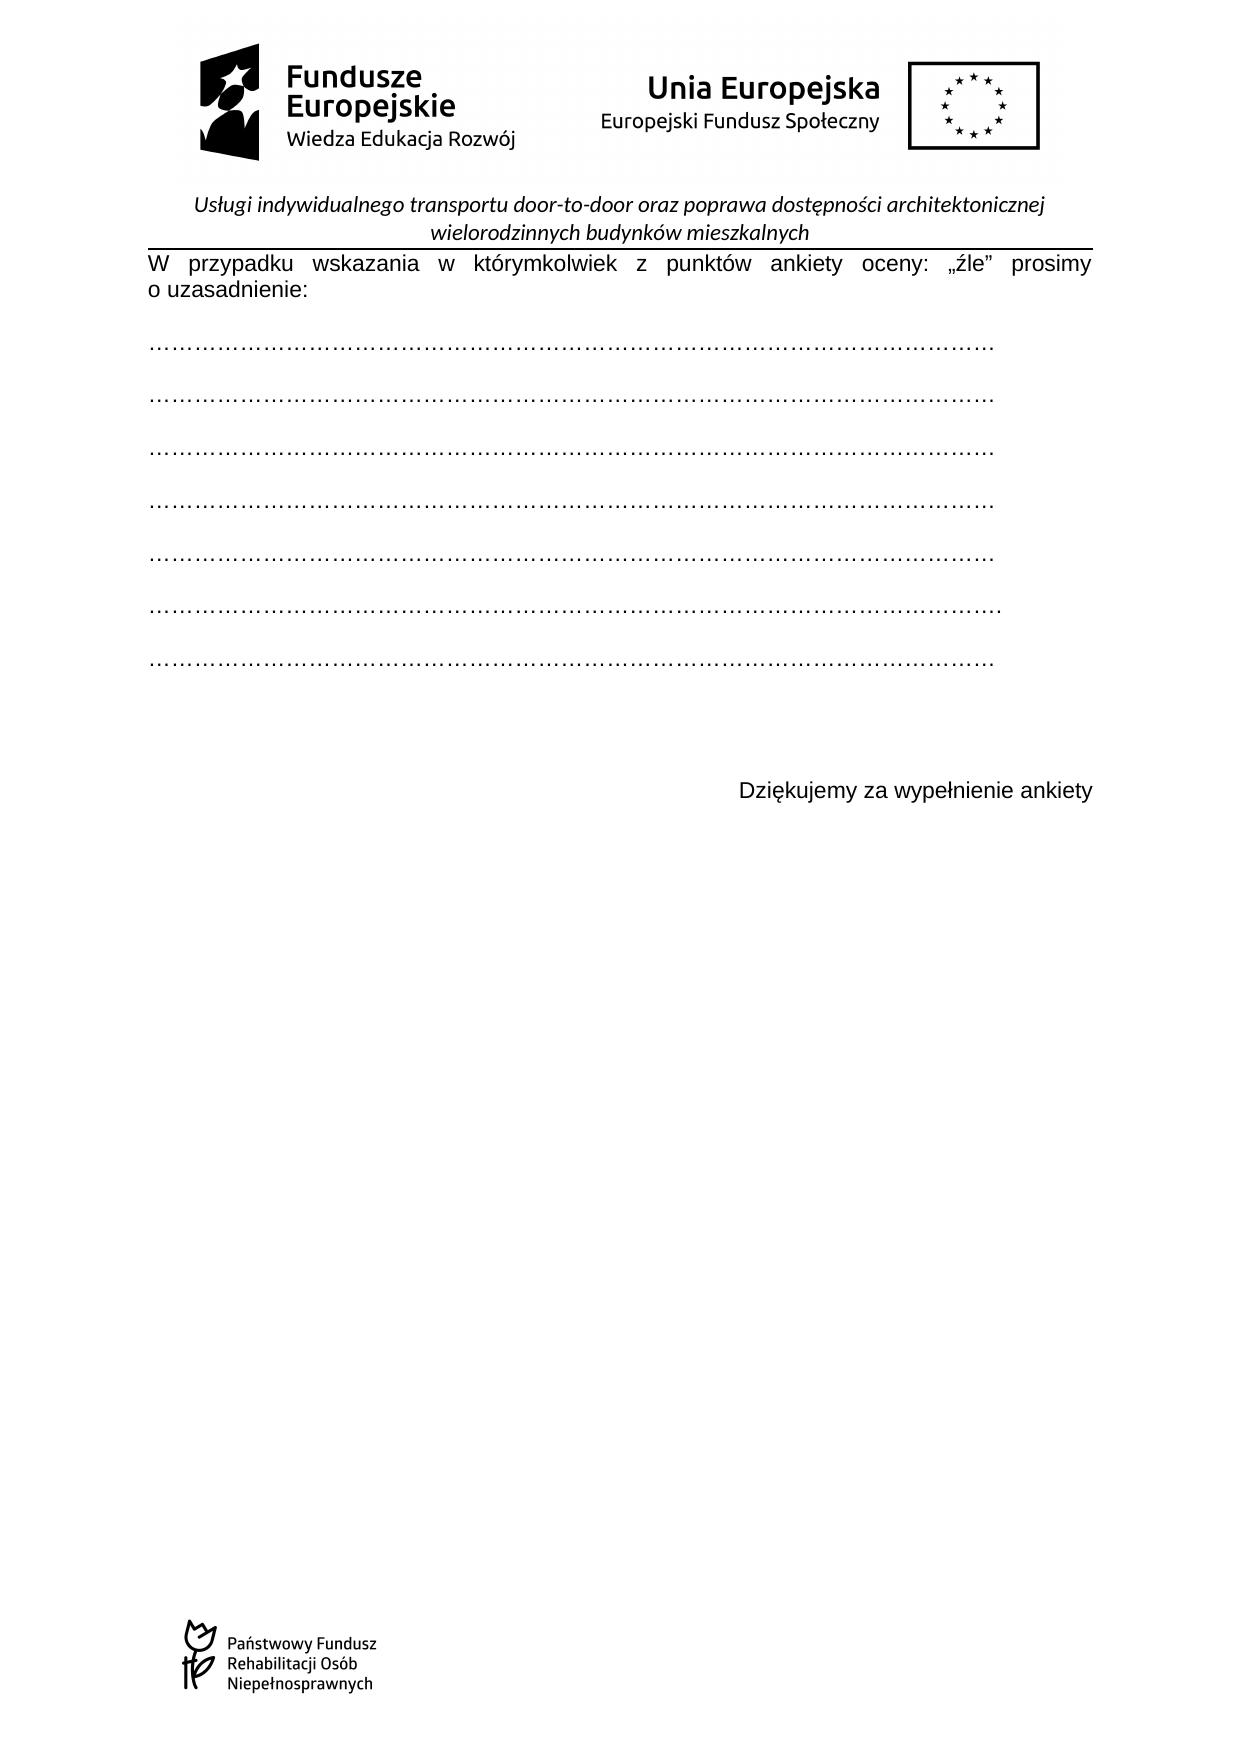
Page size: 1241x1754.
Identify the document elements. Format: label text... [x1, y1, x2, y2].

text ………………………………………………………………………………………………… [148, 381, 1093, 408]
text W przypadku wskazania w którymkolwiek z punktów ankiety oceny: „źle” prosimy o uzasadnienie: [148, 250, 1093, 302]
picture [147, 1587, 411, 1726]
text ………………………………………………………………………………………………… [148, 434, 1093, 461]
picture [172, 14, 1069, 190]
text Dziękujemy za wypełnienie ankiety [148, 777, 1093, 803]
text ………………………………………………………………………………………………… [148, 487, 1093, 513]
text ………………………………………………………………………………………………… [148, 645, 1093, 671]
text …………………………………………………………………………………………………. [148, 592, 1093, 619]
text ………………………………………………………………………………………………… [148, 329, 1093, 355]
text ………………………………………………………………………………………………… [148, 539, 1093, 566]
